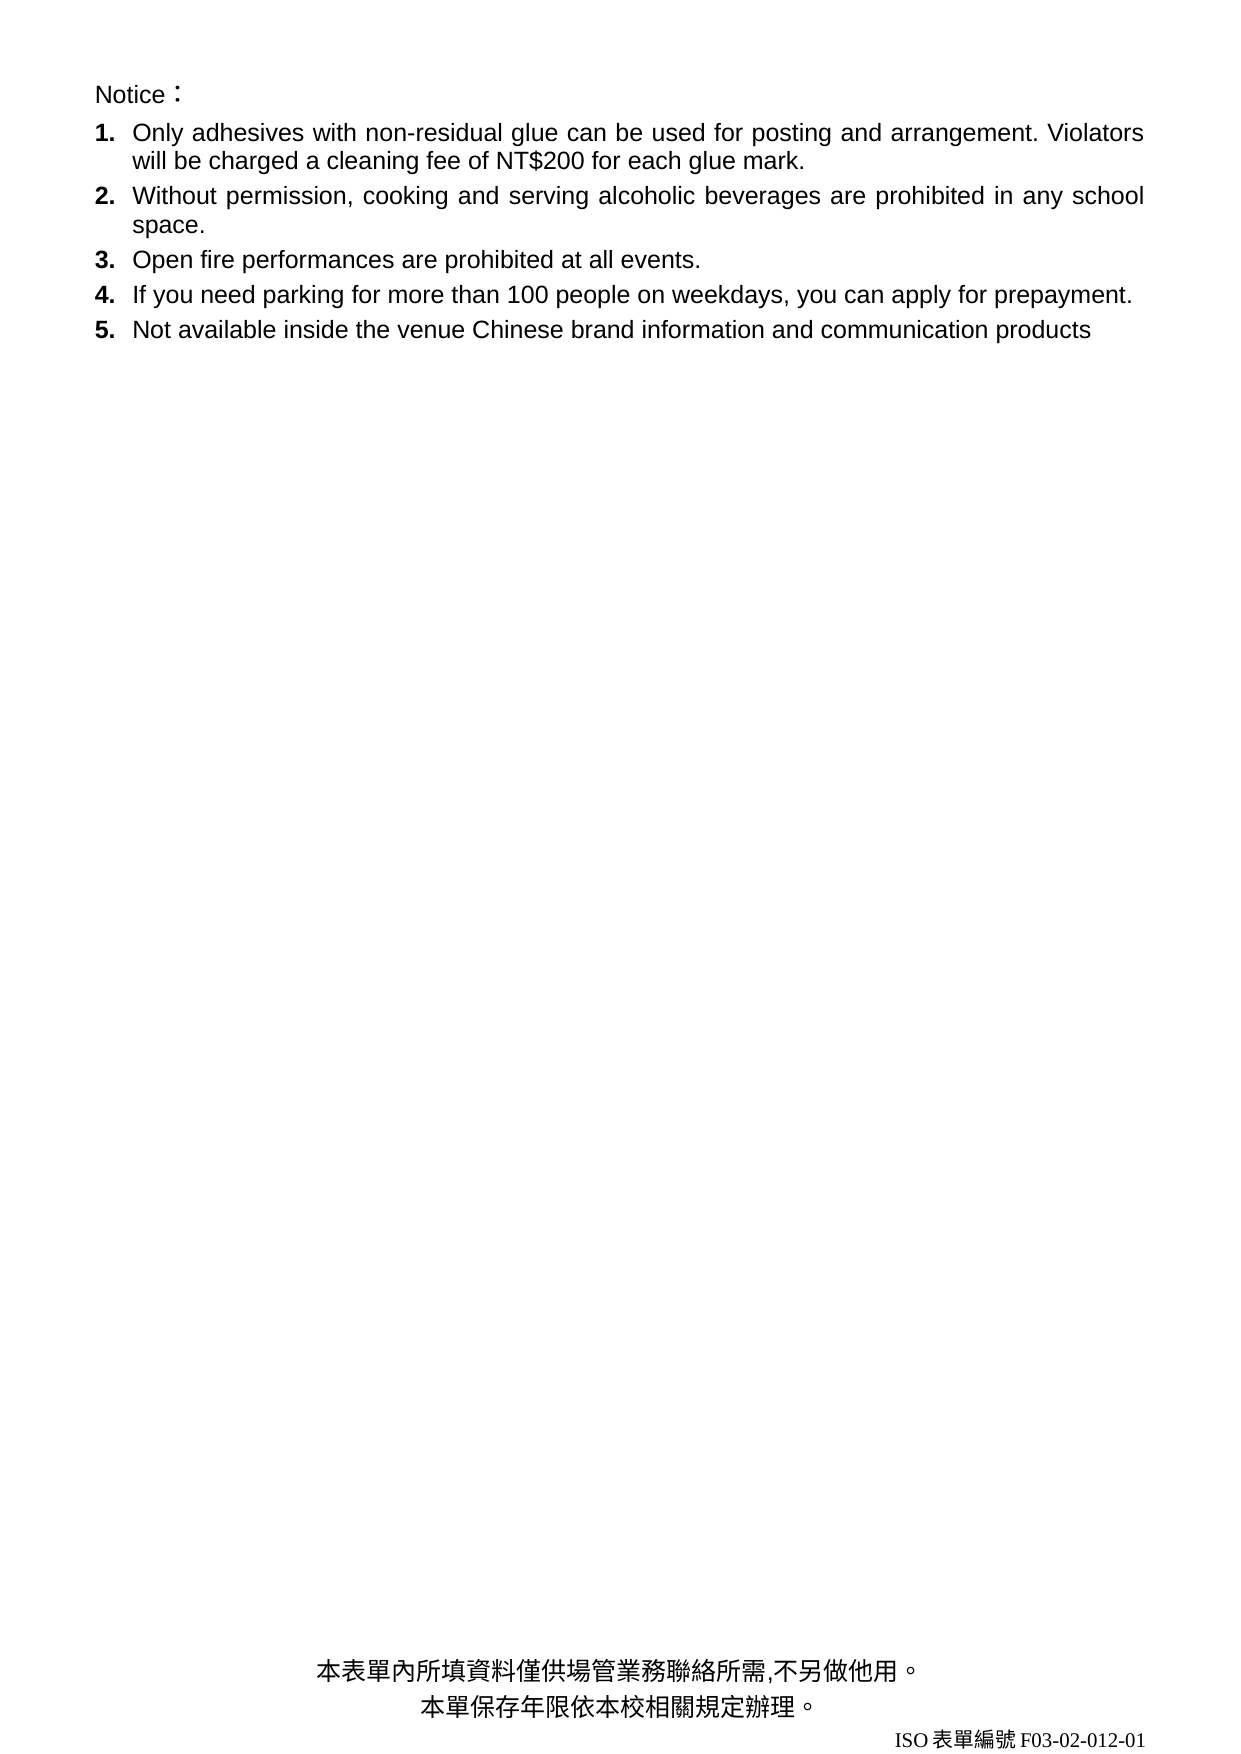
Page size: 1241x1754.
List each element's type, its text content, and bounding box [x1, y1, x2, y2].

list Only adhesives with non-residual glue can be used for posting and arrangement. Violators will be charged a cleaning fee of NT$200 for each glue mark. [94, 117, 1146, 175]
list If you need parking for more than 100 people on weekdays, you can apply for prepayment. [94, 280, 1146, 309]
list Open fire performances are prohibited at all events. [94, 245, 1146, 274]
list Not available inside the venue Chinese brand information and communication products [94, 315, 1146, 344]
list Without permission, cooking and serving alcoholic beverages are prohibited in any school space. [94, 181, 1146, 239]
text Notice： [94, 75, 1146, 111]
